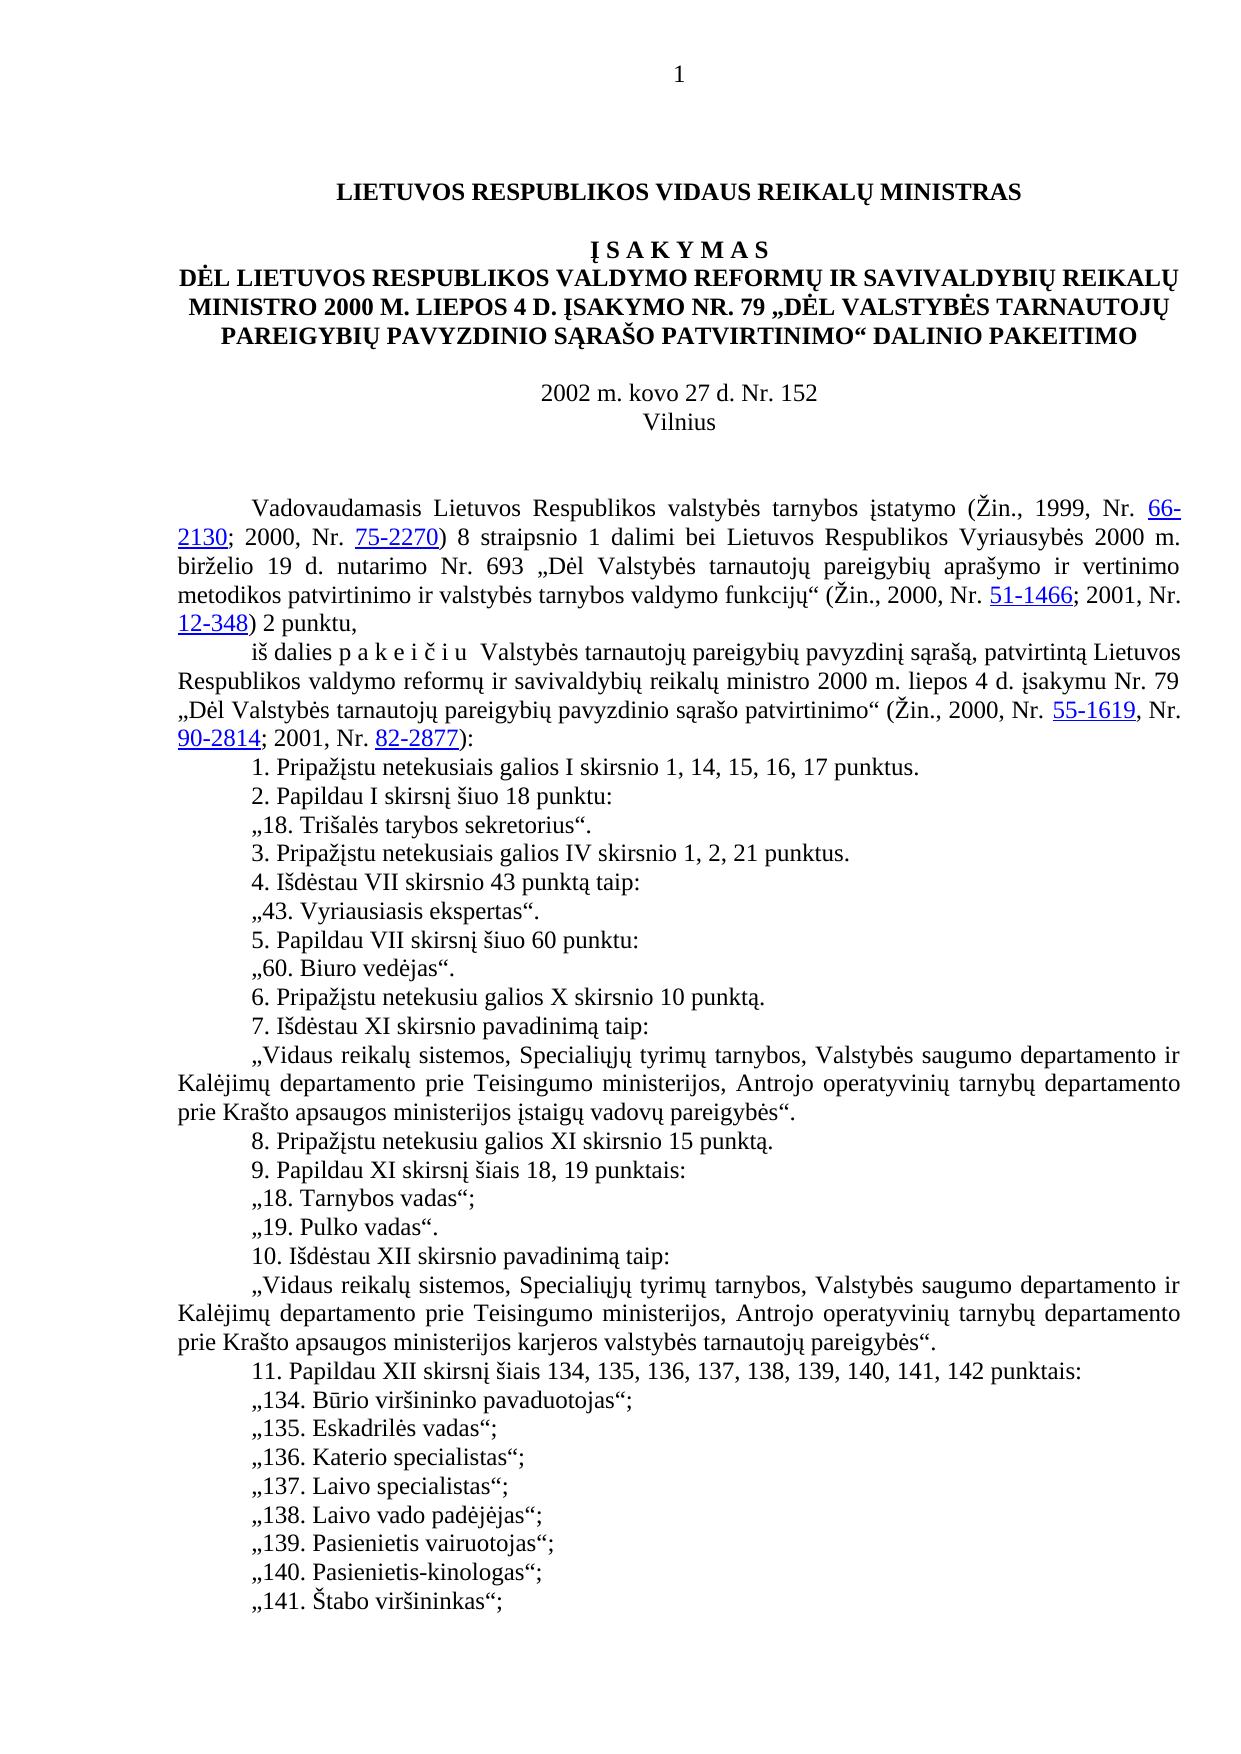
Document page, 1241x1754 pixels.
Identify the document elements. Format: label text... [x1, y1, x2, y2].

text Vadovaudamasis Lietuvos Respublikos valstybės tarnybos įstatymo (Žin., 1999, Nr. 66-2130; 2000, Nr. 75-2270) 8 straipsnio 1 dalimi bei Lietuvos Respublikos Vyriausybės 2000 m. birželio 19 d. nutarimo Nr. 693 „Dėl Valstybės tarnautojų pareigybių aprašymo ir vertinimo metodikos patvirtinimo ir valstybės tarnybos valdymo funkcijų“ (Žin., 2000, Nr. 51-1466; 2001, Nr. 12-348) 2 punktu, [177, 493, 1181, 637]
text 2002 m. kovo 27 d. Nr. 152 [177, 378, 1181, 407]
text „134. Būrio viršininko pavaduotojas“; [177, 1385, 1181, 1413]
text 5. Papildau VII skirsnį šiuo 60 punktu: [177, 925, 1181, 953]
text Į S A K Y M A S [177, 235, 1181, 263]
text 9. Papildau XI skirsnį šiais 18, 19 punktais: [177, 1155, 1181, 1183]
text „135. Eskadrilės vadas“; [177, 1413, 1181, 1442]
text „18. Trišalės tarybos sekretorius“. [177, 810, 1181, 838]
text „19. Pulko vadas“. [177, 1212, 1181, 1241]
text 3. Pripažįstu netekusiais galios IV skirsnio 1, 2, 21 punktus. [177, 838, 1181, 867]
text „18. Tarnybos vadas“; [177, 1183, 1181, 1212]
text 10. Išdėstau XII skirsnio pavadinimą taip: [177, 1241, 1181, 1270]
text „141. Štabo viršininkas“; [177, 1586, 1181, 1615]
text LIETUVOS RESPUBLIKOS VIDAUS REIKALŲ MINISTRAS [177, 177, 1181, 206]
text „140. Pasienietis-kinologas“; [177, 1557, 1181, 1586]
text 2. Papildau I skirsnį šiuo 18 punktu: [177, 781, 1181, 810]
text „Vidaus reikalų sistemos, Specialiųjų tyrimų tarnybos, Valstybės saugumo departamento ir Kalėjimų departamento prie Teisingumo ministerijos, Antrojo operatyvinių tarnybų departamento prie Krašto apsaugos ministerijos įstaigų vadovų pareigybės“. [177, 1040, 1181, 1126]
text Vilnius [177, 407, 1181, 436]
text 4. Išdėstau VII skirsnio 43 punktą taip: [177, 867, 1181, 896]
text 7. Išdėstau XI skirsnio pavadinimą taip: [177, 1011, 1181, 1040]
text 8. Pripažįstu netekusiu galios XI skirsnio 15 punktą. [177, 1126, 1181, 1155]
text 1. Pripažįstu netekusiais galios I skirsnio 1, 14, 15, 16, 17 punktus. [177, 752, 1181, 781]
text „136. Katerio specialistas“; [177, 1442, 1181, 1471]
text 11. Papildau XII skirsnį šiais 134, 135, 136, 137, 138, 139, 140, 141, 142 punktais: [177, 1356, 1181, 1385]
text „60. Biuro vedėjas“. [177, 953, 1181, 982]
text DĖL LIETUVOS RESPUBLIKOS VALDYMO REFORMŲ IR SAVIVALDYBIŲ REIKALŲ MINISTRO 2000 M. LIEPOS 4 D. ĮSAKYMO NR. 79 „DĖL VALSTYBĖS TARNAUTOJŲ PAREIGYBIŲ PAVYZDINIO SĄRAŠO PATVIRTINIMO“ DALINIO PAKEITIMO [177, 263, 1181, 350]
text „Vidaus reikalų sistemos, Specialiųjų tyrimų tarnybos, Valstybės saugumo departamento ir Kalėjimų departamento prie Teisingumo ministerijos, Antrojo operatyvinių tarnybų departamento prie Krašto apsaugos ministerijos karjeros valstybės tarnautojų pareigybės“. [177, 1270, 1181, 1356]
text „43. Vyriausiasis ekspertas“. [177, 896, 1181, 925]
text „137. Laivo specialistas“; [177, 1471, 1181, 1500]
text iš dalies pakeičiu Valstybės tarnautojų pareigybių pavyzdinį sąrašą, patvirtintą Lietuvos Respublikos valdymo reformų ir savivaldybių reikalų ministro 2000 m. liepos 4 d. įsakymu Nr. 79 „Dėl Valstybės tarnautojų pareigybių pavyzdinio sąrašo patvirtinimo“ (Žin., 2000, Nr. 55-1619, Nr. 90-2814; 2001, Nr. 82-2877): [177, 637, 1181, 752]
text „139. Pasienietis vairuotojas“; [177, 1528, 1181, 1557]
text 6. Pripažįstu netekusiu galios X skirsnio 10 punktą. [177, 982, 1181, 1011]
text „138. Laivo vado padėjėjas“; [177, 1500, 1181, 1528]
